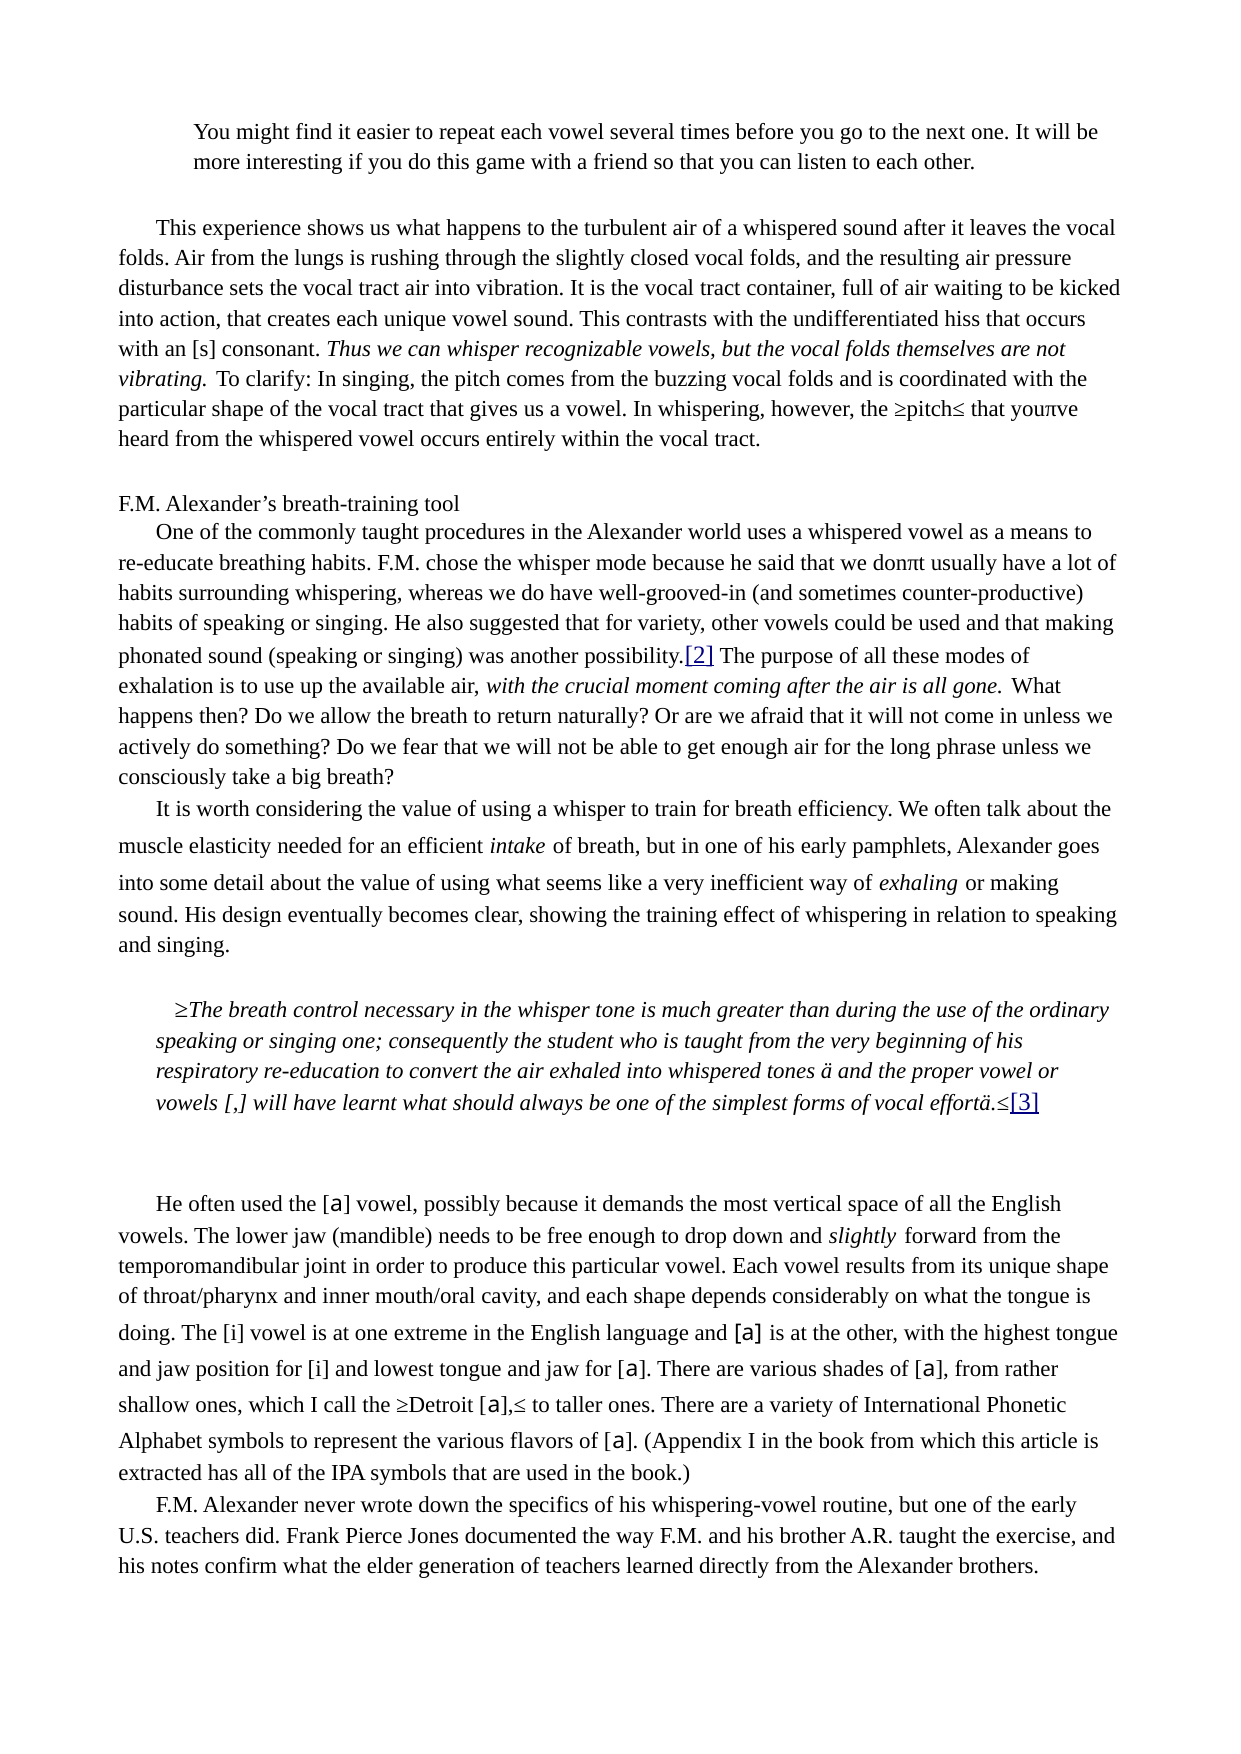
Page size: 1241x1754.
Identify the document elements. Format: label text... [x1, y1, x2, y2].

text F.M. Alexander never wrote down the specifics of his whispering-vowel routine, but one of the early U.S. teachers did. Frank Pierce Jones documented the way F.M. and his brother A.R. taught the exercise, and his notes confirm what the elder generation of teachers learned directly from the Alexander brothers. [118, 1489, 1122, 1578]
text One of the commonly taught procedures in the Alexander world uses a whispered vowel as a means to re-educate breathing habits. F.M. chose the whisper mode because he said that we donπt usually have a lot of habits surrounding whispering, whereas we do have well-grooved-in (and sometimes counter-productive) habits of speaking or singing. He also suggested that for variety, other vowels could be used and that making phonated sound (speaking or singing) was another possibility.[2] The purpose of all these modes of exhalation is to use up the available air, with the crucial moment coming after the air is all gone. What happens then? Do we allow the breath to return naturally? Or are we afraid that it will not come in unless we actively do something? Do we fear that we will not be able to get enough air for the long phrase unless we consciously take a big breath? [118, 516, 1122, 789]
text He often used the [a] vowel, possibly because it demands the most vertical space of all the English vowels. The lower jaw (mandible) needs to be free enough to drop down and slightly forward from the temporomandibular joint in order to produce this particular vowel. Each vowel results from its unique shape of throat/pharynx and inner mouth/oral cavity, and each shape depends considerably on what the tongue is doing. The [i] vowel is at one extreme in the English language and [a] is at the other, with the highest tongue and jaw position for [i] and lowest tongue and jaw for [a]. There are various shades of [a], from rather shallow ones, which I call the ≥Detroit [a],≤ to taller ones. There are a variety of International Phonetic Alphabet symbols to represent the various flavors of [a]. (Appendix I in the book from which this article is extracted has all of the IPA symbols that are used in the book.) [118, 1187, 1122, 1485]
text This experience shows us what happens to the turbulent air of a whispered sound after it leaves the vocal folds. Air from the lungs is rushing through the slightly closed vocal folds, and the resulting air pressure disturbance sets the vocal tract air into vibration. It is the vocal tract container, full of air waiting to be kicked into action, that creates each unique vowel sound. This contrasts with the undifferentiated hiss that occurs with an [s] consonant. Thus we can whisper recognizable vowels, but the vocal folds themselves are not vibrating. To clarify: In singing, the pitch comes from the buzzing vocal folds and is coordinated with the particular shape of the vocal tract that gives us a vowel. In whispering, however, the ≥pitch≤ that youπve heard from the whispered vowel occurs entirely within the vocal tract. [118, 212, 1122, 452]
text You might find it easier to repeat each vowel several times before you go to the next one. It will be more interesting if you do this game with a friend so that you can listen to each other. [193, 118, 1122, 175]
text ≥The breath control necessary in the whisper tone is much greater than during the use of the ordinary speaking or singing one; consequently the student who is taught from the very beginning of his respiratory re-education to convert the air exhaled into whispered tones ä and the proper vowel or vowels [,] will have learnt what should always be one of the simplest forms of vocal effortä.≤[3] [156, 994, 1122, 1116]
subtitle F.M. Alexander’s breath-training tool [118, 489, 1122, 516]
text It is worth considering the value of using a whisper to train for breath efficiency. We often talk about the muscle elasticity needed for an efficient intake of breath, but in one of his early pamphlets, Alexander goes into some detail about the value of using what seems like a very inefficient way of exhaling or making sound. His design eventually becomes clear, showing the training effect of whispering in relation to speaking and singing. [118, 793, 1122, 957]
